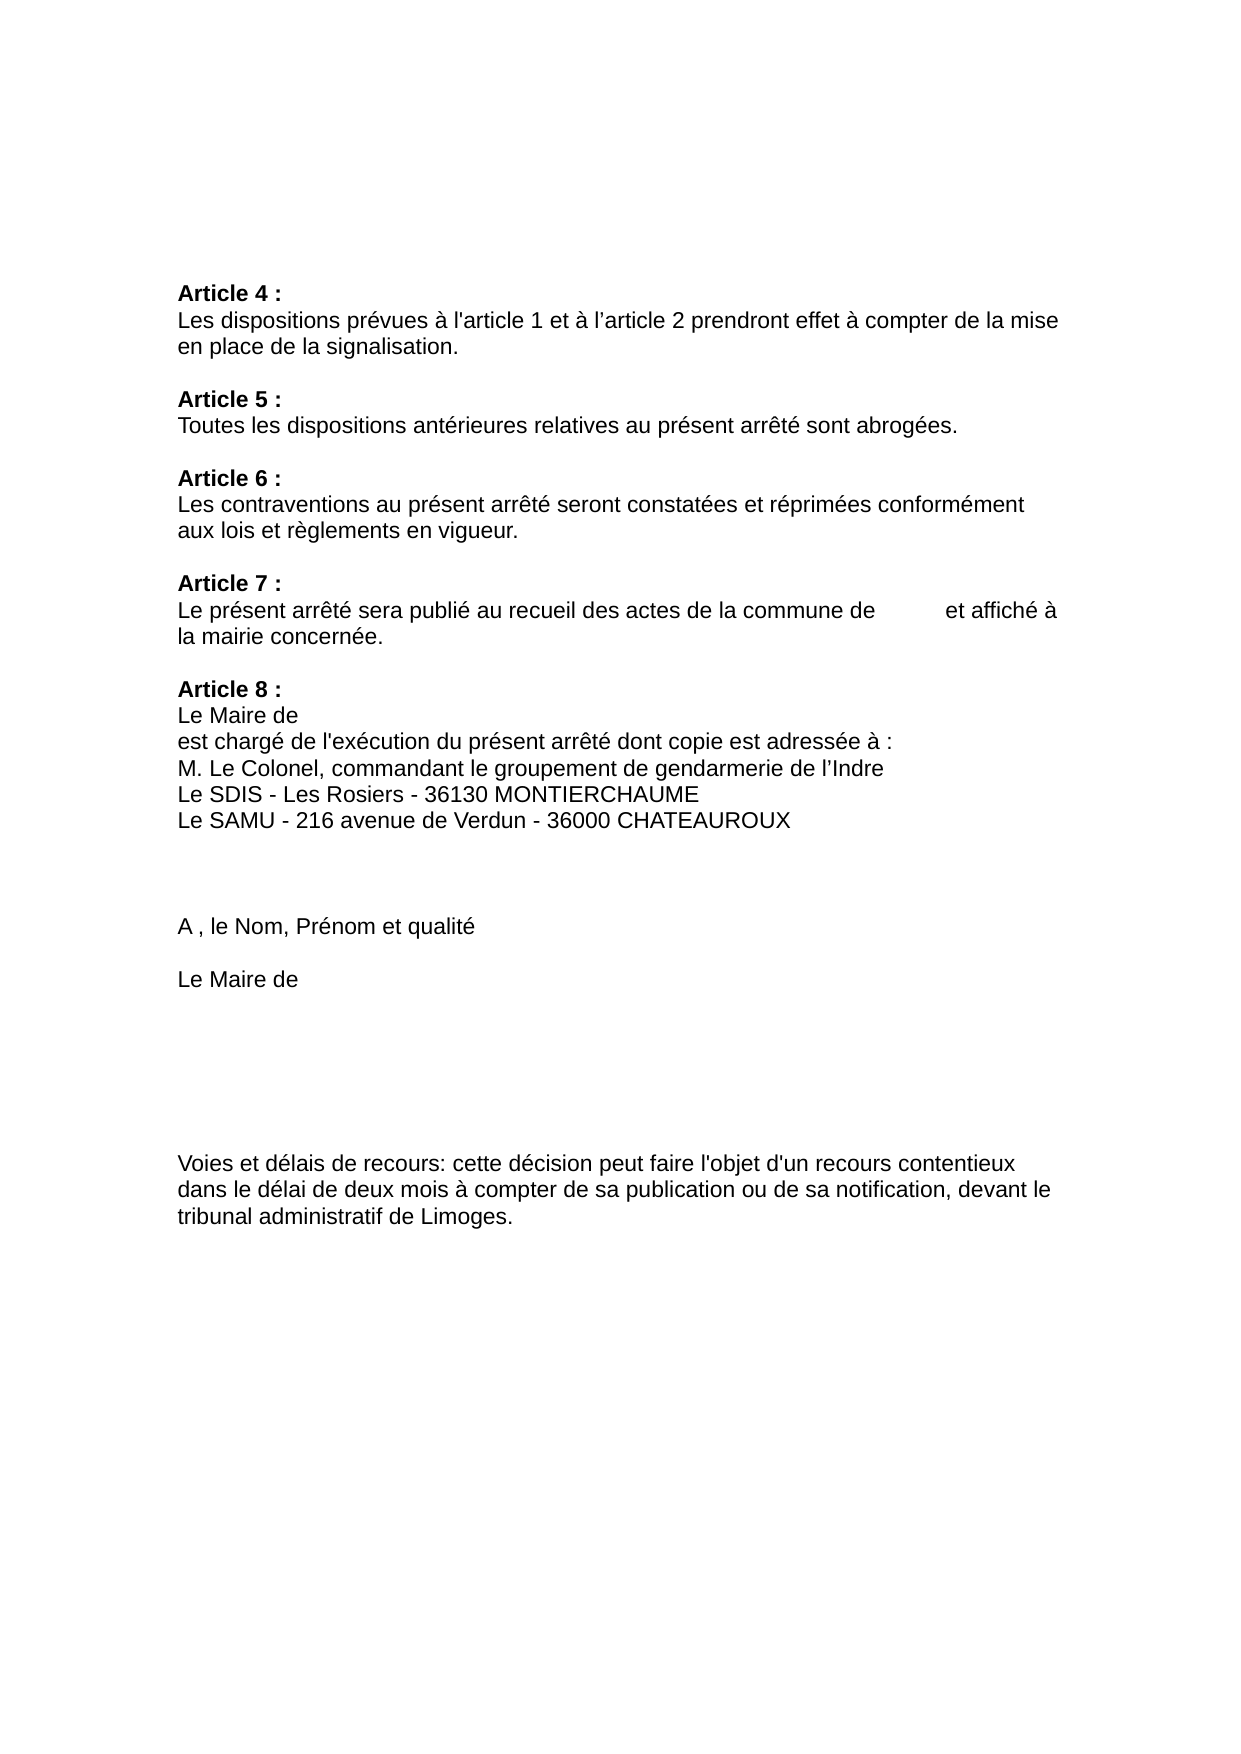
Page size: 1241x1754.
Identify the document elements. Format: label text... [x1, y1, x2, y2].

text Article 6 : [177, 465, 1063, 491]
text Article 7 : [177, 570, 1063, 597]
text Le Maire de [177, 702, 1063, 728]
text M. Le Colonel, commandant le groupement de gendarmerie de l’Indre [177, 755, 1063, 781]
text Article 8 : [177, 676, 1063, 702]
text est chargé de l'exécution du présent arrêté dont copie est adressée à : [177, 728, 1063, 755]
text Voies et délais de recours: cette décision peut faire l'objet d'un recours contentieux dans le délai de deux mois à compter de sa publication ou de sa notification, devant le tribunal administratif de Limoges. [177, 1150, 1063, 1229]
text Le SAMU - 216 avenue de Verdun - 36000 CHATEAUROUX [177, 807, 1063, 834]
text Les dispositions prévues à l'article 1 et à l’article 2 prendront effet à compter de la mise en place de la signalisation. [177, 307, 1063, 359]
text Les contraventions au présent arrêté seront constatées et réprimées conformément aux lois et règlements en vigueur. [177, 491, 1063, 544]
text Toutes les dispositions antérieures relatives au présent arrêté sont abrogées. [177, 412, 1063, 438]
text Le Maire de [177, 966, 1063, 992]
text Article 5 : [177, 386, 1063, 412]
text Le présent arrêté sera publié au recueil des actes de la commune de et affiché à la mairie concernée. [177, 597, 1063, 649]
text Le SDIS - Les Rosiers - 36130 MONTIERCHAUME [177, 781, 1063, 807]
text Article 4 : [177, 280, 1063, 307]
text A , le Nom, Prénom et qualité [177, 913, 1063, 939]
